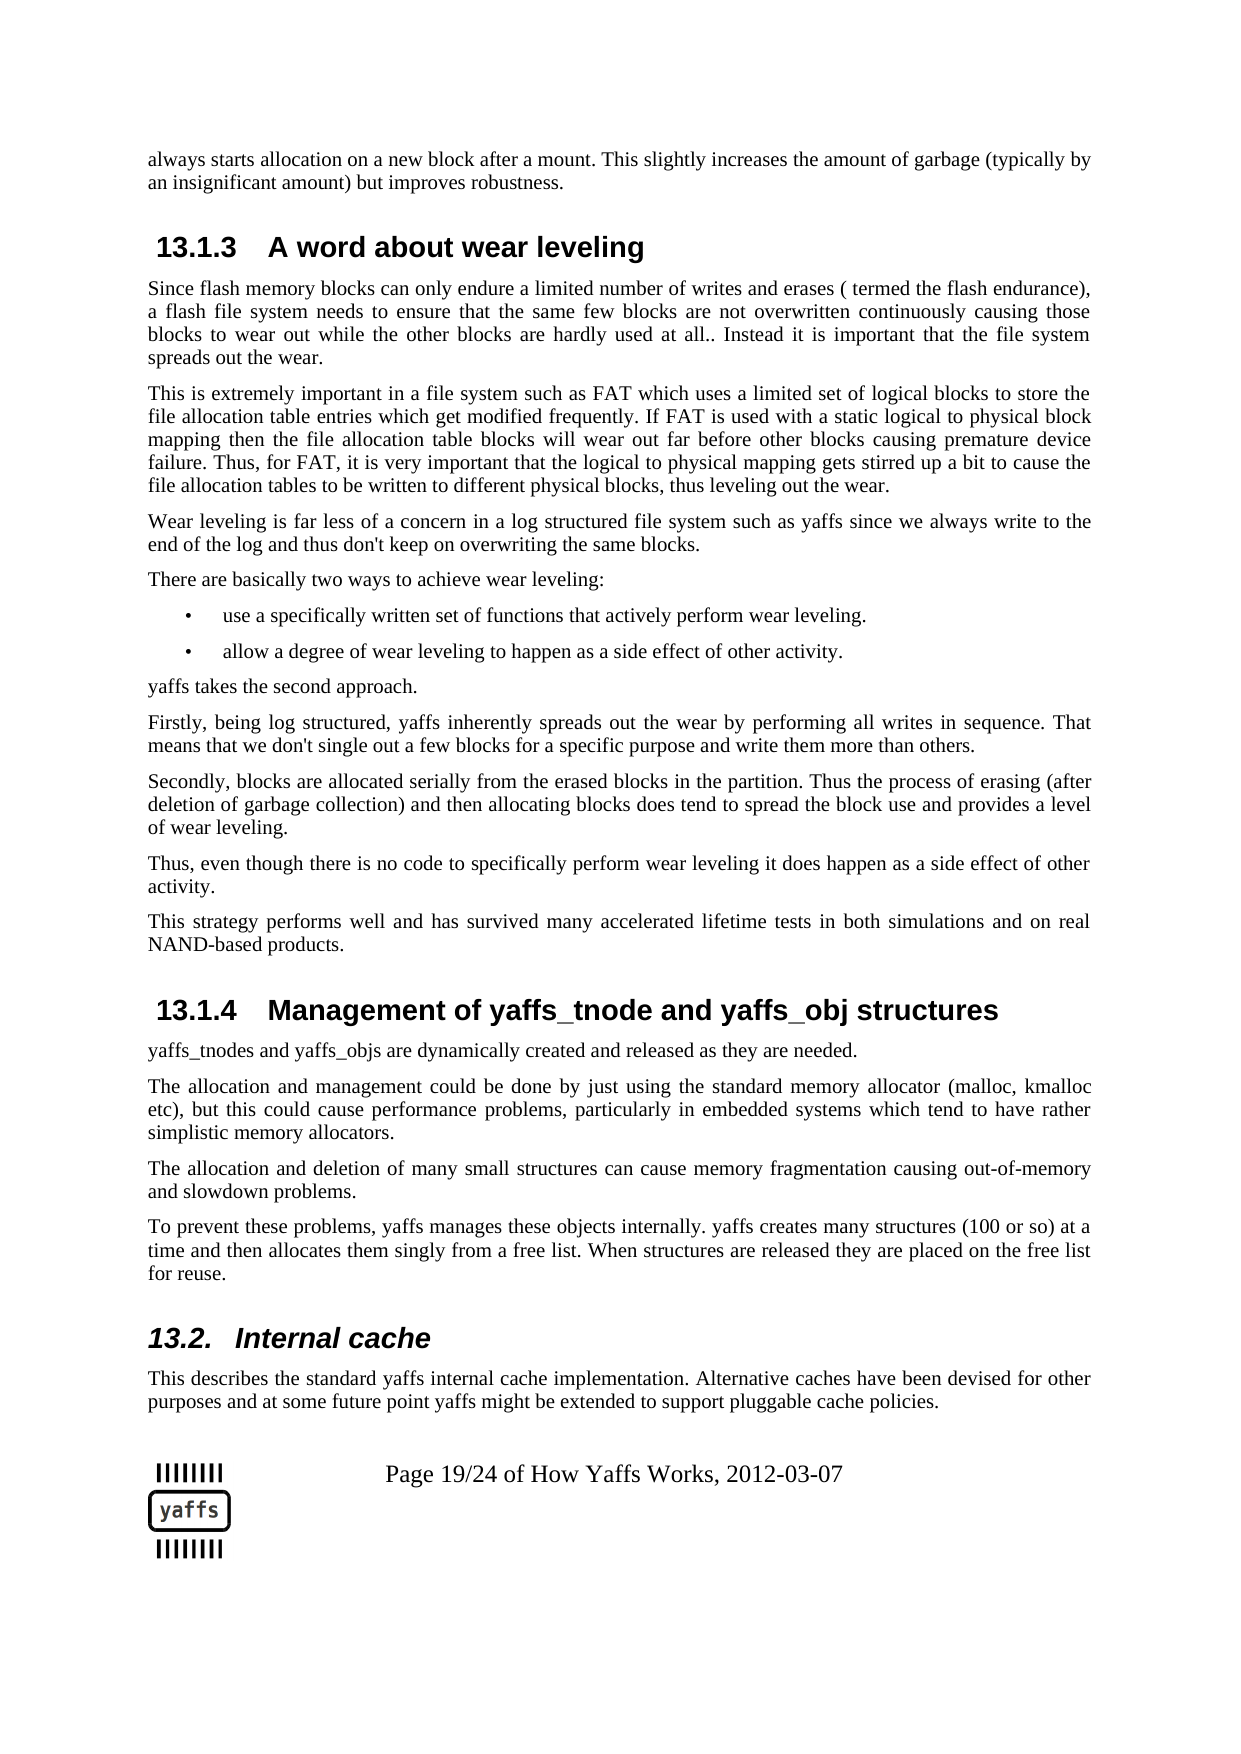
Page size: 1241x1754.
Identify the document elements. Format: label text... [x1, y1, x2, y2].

text This is extremely important in a file system such as FAT which uses a limited set of logical blocks to store the file allocation table entries which get modified frequently. If FAT is used with a static logical to physical block mapping then the file allocation table blocks will wear out far before other blocks causing premature device failure. Thus, for FAT, it is very important that the logical to physical mapping gets stirred up a bit to cause the file allocation tables to be written to different physical blocks, thus leveling out the wear. [148, 381, 1093, 497]
list use a specifically written set of functions that actively perform wear leveling. [185, 604, 1093, 627]
text There are basically two ways to achieve wear leveling: [148, 568, 1093, 591]
text Wear leveling is far less of a concern in a log structured file system such as yaffs since we always write to the end of the log and thus don't keep on overwriting the same blocks. [148, 509, 1093, 556]
text always starts allocation on a new block after a mount. This slightly increases the amount of garbage (typically by an insignificant amount) but improves robustness. [148, 148, 1093, 194]
text This strategy performs well and has survived many accelerated lifetime tests in both simulations and on real NAND-based products. [148, 910, 1093, 956]
picture [148, 1461, 234, 1561]
text To prevent these problems, yaffs manages these objects internally. yaffs creates many structures (100 or so) at a time and then allocates them singly from a free list. When structures are released they are placed on the free list for reuse. [148, 1215, 1093, 1285]
text Since flash memory blocks can only endure a limited number of writes and erases ( termed the flash endurance), a flash file system needs to ensure that the same few blocks are not overwritten continuously causing those blocks to wear out while the other blocks are hardly used at all.. Instead it is important that the file system spreads out the wear. [148, 276, 1093, 369]
text This describes the standard yaffs internal cache implementation. Alternative caches have been devised for other purposes and at some future point yaffs might be extended to support pluggable cache policies. [148, 1367, 1093, 1413]
text The allocation and management could be done by just using the standard memory allocator (malloc, kmalloc etc), but this could cause performance problems, particularly in embedded systems which tend to have rather simplistic memory allocators. [148, 1075, 1093, 1144]
text yaffs_tnodes and yaffs_objs are dynamically created and released as they are needed. [148, 1039, 1093, 1062]
text Thus, even though there is no code to specifically perform wear leveling it does happen as a side effect of other activity. [148, 851, 1093, 898]
text Secondly, blocks are allocated serially from the erased blocks in the partition. Thus the process of erasing (after deletion of garbage collection) and then allocating blocks does tend to spread the block use and provides a level of wear leveling. [148, 769, 1093, 839]
text Firstly, being log structured, yaffs inherently spreads out the wear by performing all writes in sequence. That means that we don't single out a few blocks for a specific purpose and write them more than others. [148, 711, 1093, 757]
subtitle A word about wear leveling [148, 231, 1093, 264]
list allow a degree of wear leveling to happen as a side effect of other activity. [185, 639, 1093, 663]
text yaffs takes the second approach. [148, 675, 1093, 698]
subtitle Internal cache [148, 1322, 1093, 1355]
text The allocation and deletion of many small structures can cause memory fragmentation causing out-of-memory and slowdown problems. [148, 1157, 1093, 1203]
subtitle Management of yaffs_tnode and yaffs_obj structures [148, 994, 1093, 1027]
